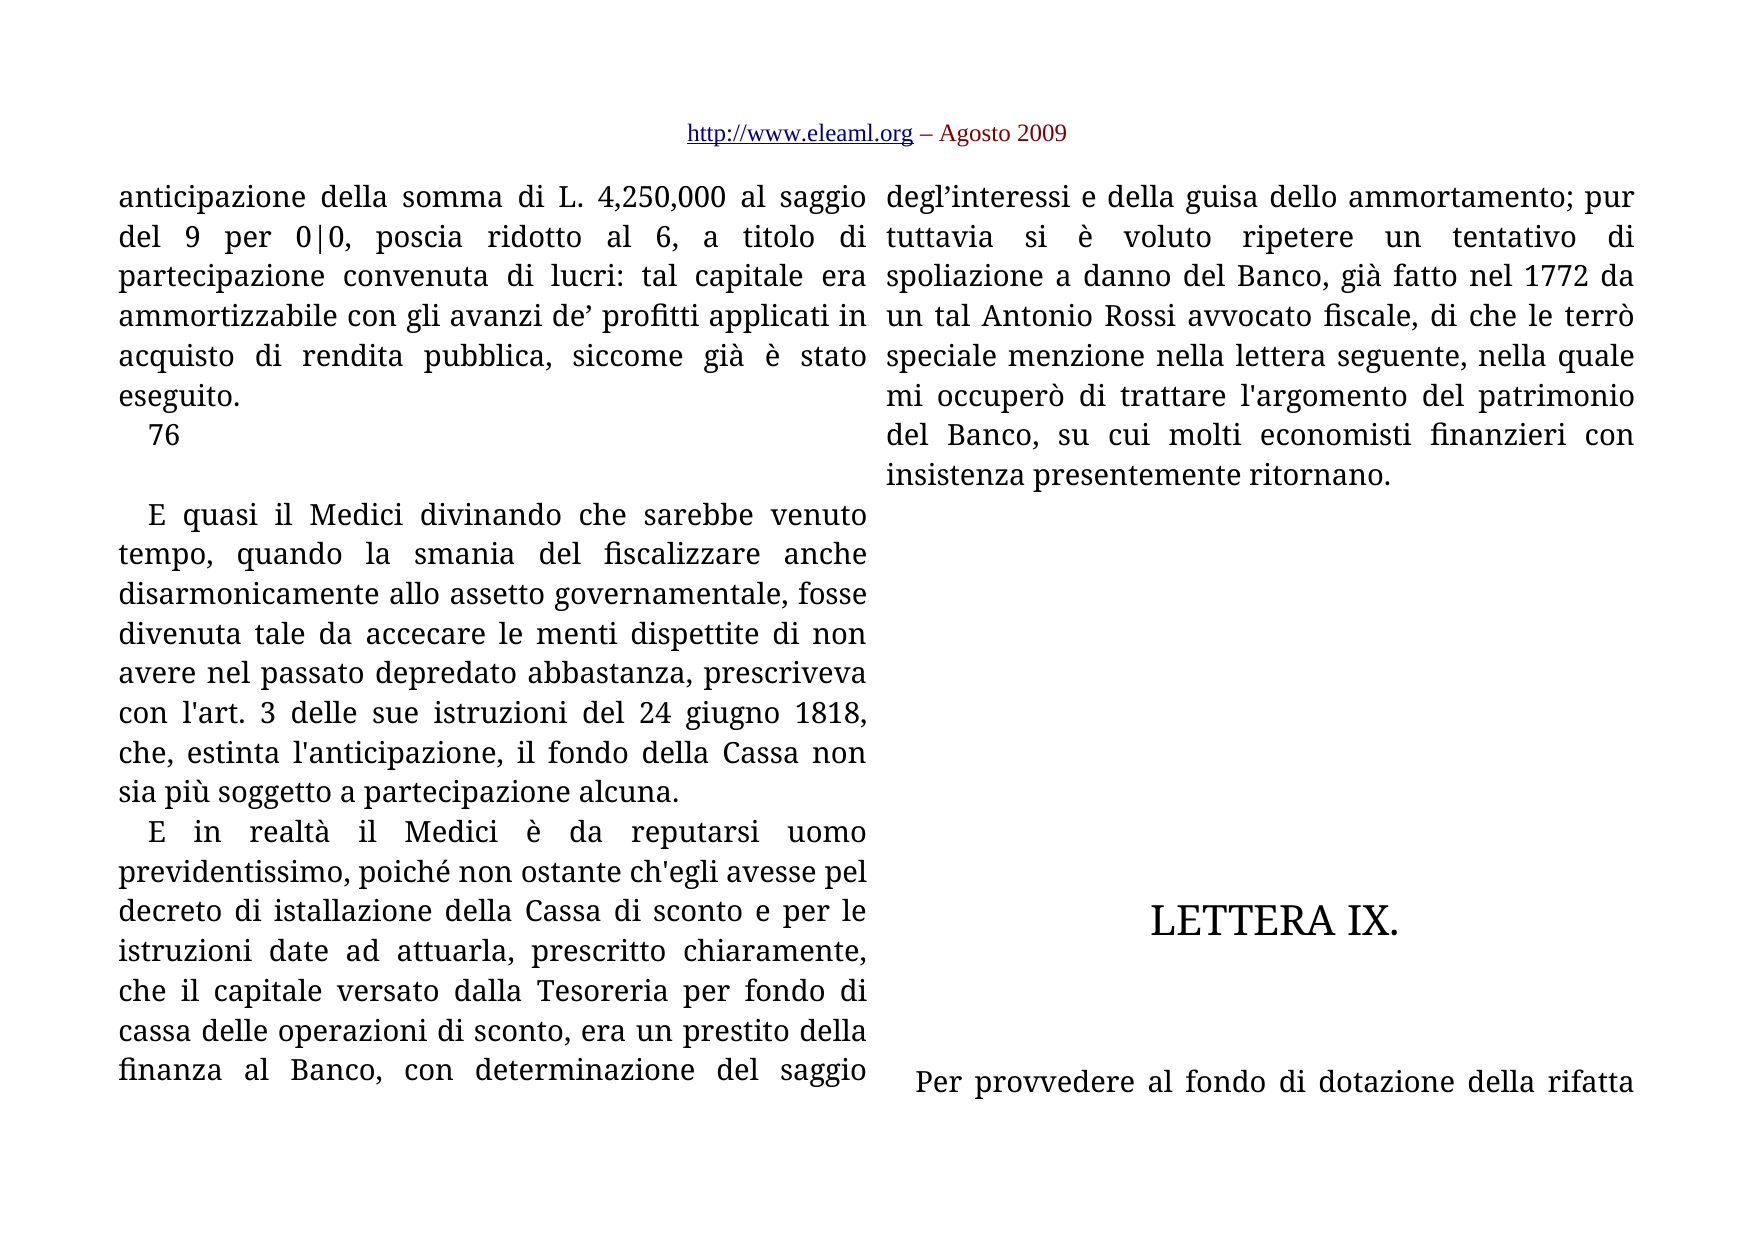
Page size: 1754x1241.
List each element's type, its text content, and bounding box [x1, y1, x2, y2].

text anticipazione della somma di L. 4,250,000 al saggio del 9 per 0|0, poscia ridotto al 6, a titolo di partecipazione convenuta di lucri: tal capitale era ammortizzabile con gli avanzi de’ profitti applicati in acquisto di rendita pubblica, siccome già è stato eseguito. [118, 176, 868, 414]
text LETTERA IX. [886, 891, 1636, 947]
text degl’interessi e della guisa dello ammortamento; pur tuttavia si è voluto ripetere un tentativo di spoliazione a danno del Banco, già fatto nel 1772 da un tal Antonio Rossi avvocato fiscale, di che le terrò speciale menzione nella lettera seguente, nella quale mi occuperò di trattare l'argomento del patrimonio del Banco, su cui molti economisti finanzieri con insistenza presentemente ritornano. [886, 176, 1636, 494]
text E quasi il Medici divinando che sarebbe venuto tempo, quando la smania del fiscalizzare anche disarmonicamente allo assetto governamentale, fosse divenuta tale da accecare le menti dispettite di non avere nel passato depredato abbastanza, prescriveva con l'art. 3 delle sue istruzioni del 24 giugno 1818, che, estinta l'anticipazione, il fondo della Cassa non sia più soggetto a partecipazione alcuna. [118, 494, 868, 811]
text Per provvedere al fondo di dotazione della rifatta [886, 1061, 1636, 1101]
text 76 [118, 414, 868, 454]
text E in realtà il Medici è da reputarsi uomo previdentissimo, poiché non ostante ch'egli avesse pel decreto di istallazione della Cassa di sconto e per le istruzioni date ad attuarla, prescritto chiaramente, che il capitale versato dalla Tesoreria per fondo di cassa delle operazioni di sconto, era un prestito della finanza al Banco, con determinazione del saggio [118, 811, 868, 1089]
